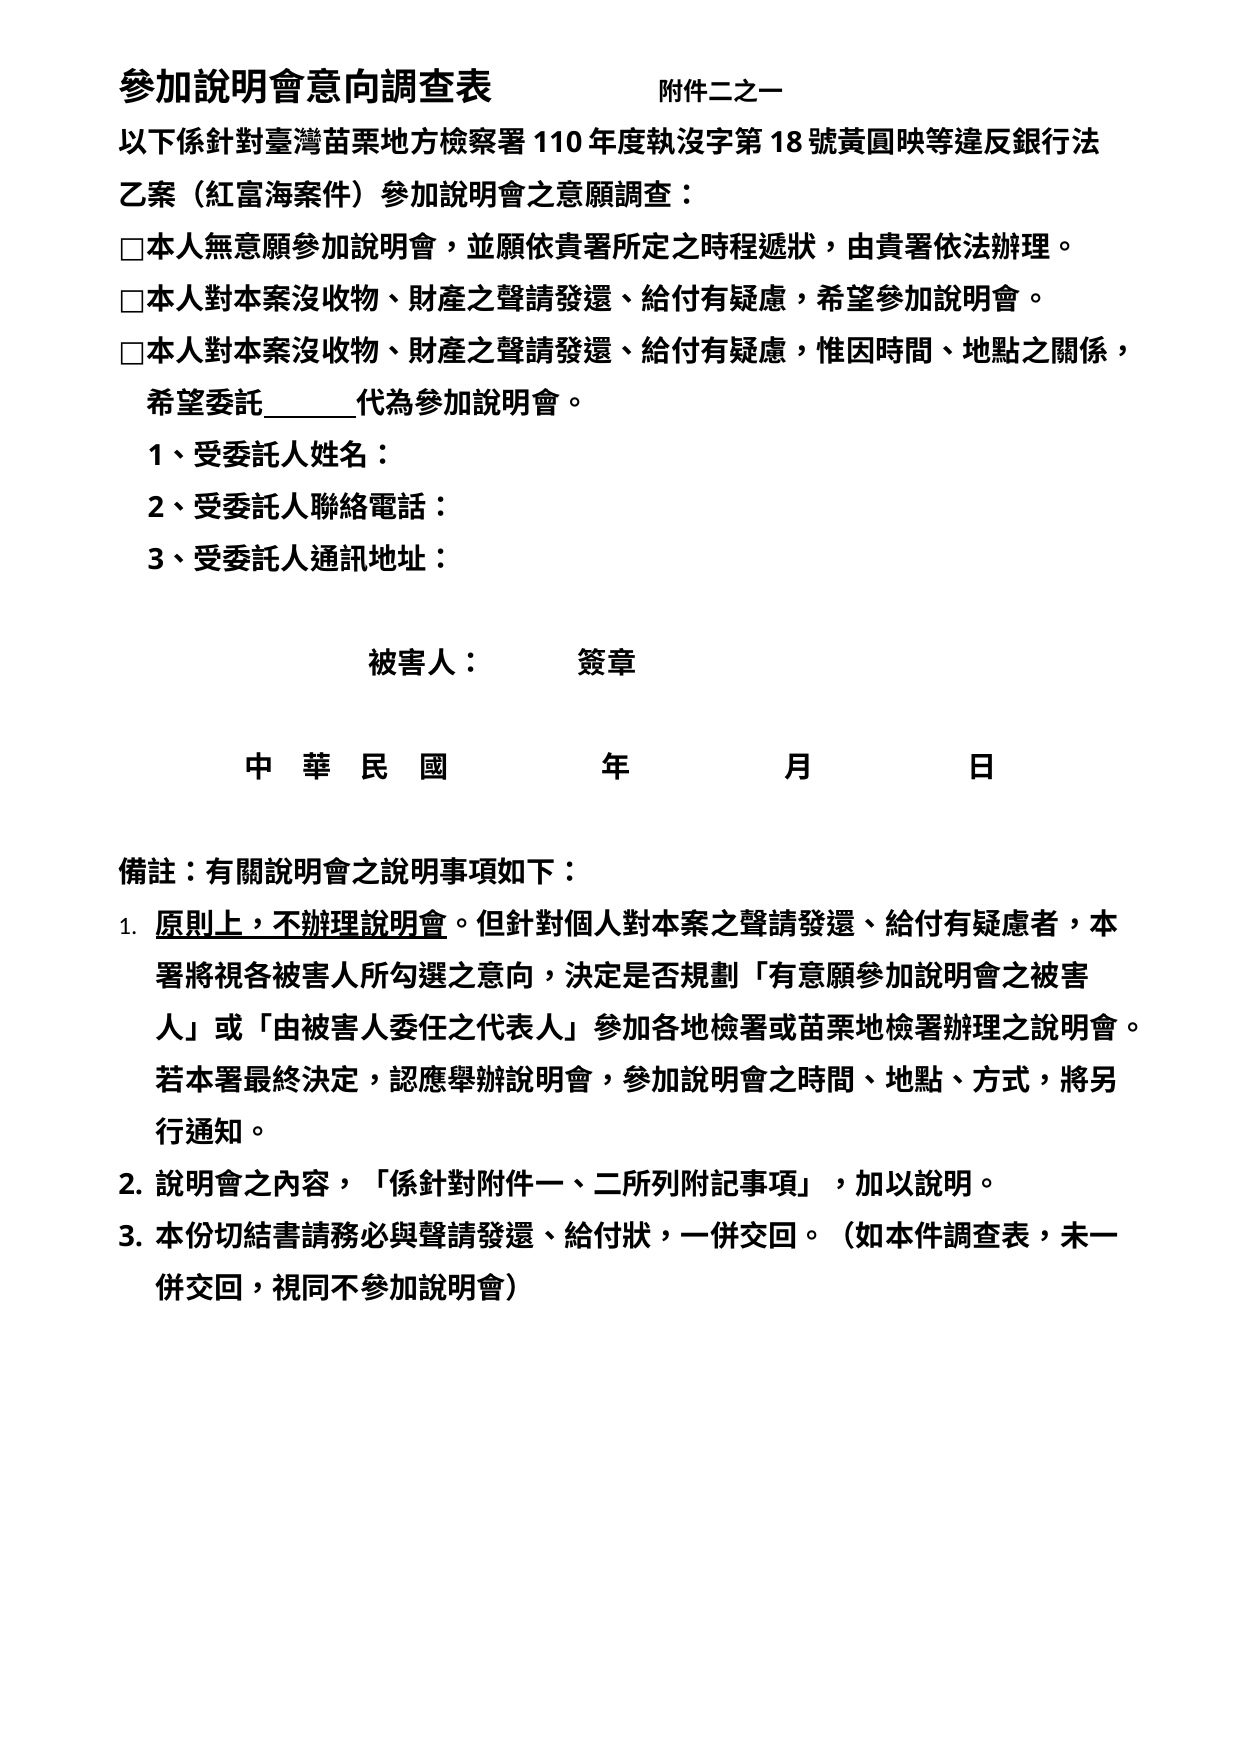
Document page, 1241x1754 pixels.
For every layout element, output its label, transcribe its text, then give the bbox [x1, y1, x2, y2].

text 中 華 民 國 年 月 日 [118, 736, 1122, 788]
text 3、受委託人通訊地址： [118, 528, 1122, 580]
list 原則上，不辦理說明會。但針對個人對本案之聲請發還、給付有疑慮者，本署將視各被害人所勾選之意向，決定是否規劃「有意願參加說明會之被害人」或「由被害人委任之代表人」參加各地檢署或苗栗地檢署辦理之說明會。若本署最終決定，認應舉辦說明會，參加說明會之時間、地點、方式，將另行通知。 [118, 892, 1122, 1153]
text 被害人： 簽章 [118, 632, 1122, 684]
list 說明會之內容，「係針對附件一、二所列附記事項」，加以說明。 [118, 1153, 1122, 1205]
text □本人無意願參加說明會，並願依貴署所定之時程遞狀，由貴署依法辦理。 [118, 215, 1122, 267]
text 2、受委託人聯絡電話： [118, 476, 1122, 528]
list 本份切結書請務必與聲請發還、給付狀，一併交回。（如本件調查表，未一併交回，視同不參加說明會） [118, 1205, 1122, 1309]
text 參加說明會意向調查表 附件二之一 [118, 59, 1122, 111]
text 備註：有關說明會之說明事項如下： [118, 840, 1122, 892]
text 1、受委託人姓名： [118, 424, 1122, 476]
text 以下係針對臺灣苗栗地方檢察署110年度執沒字第18號黃圓映等違反銀行法乙案（紅富海案件）參加說明會之意願調查： [118, 111, 1122, 215]
text □本人對本案沒收物、財產之聲請發還、給付有疑慮，希望參加說明會。 [118, 267, 1122, 319]
text □本人對本案沒收物、財產之聲請發還、給付有疑慮，惟因時間、地點之關係，希望委託 代為參加說明會。 [118, 319, 1122, 424]
